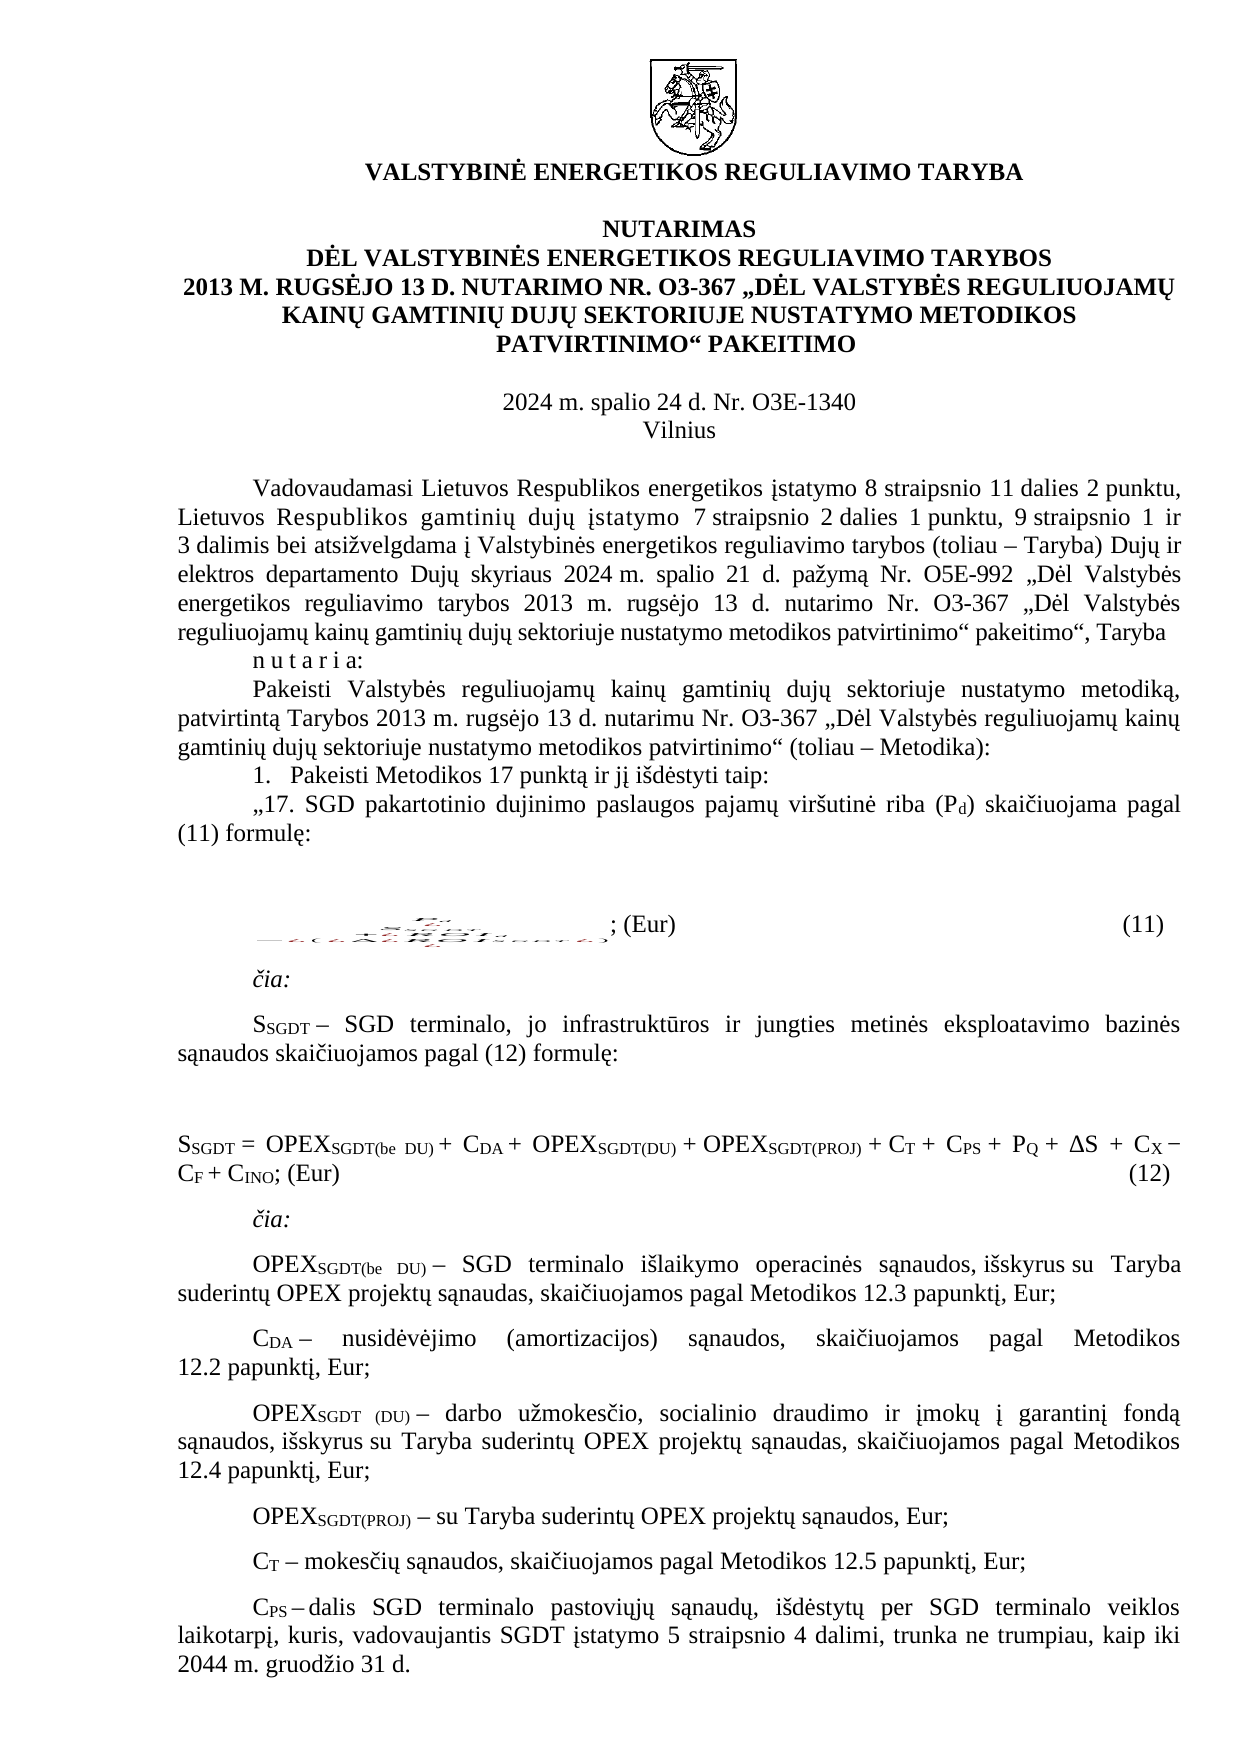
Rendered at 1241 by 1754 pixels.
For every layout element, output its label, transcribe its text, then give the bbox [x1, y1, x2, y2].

text ; (Eur) (11) [177, 909, 1181, 947]
text CPS – dalis SGD terminalo pastoviųjų sąnaudų, išdėstytų per SGD terminalo veiklos laikotarpį, kuris, vadovaujantis SGDT įstatymo 5 straipsnio 4 dalimi, trunka ne trumpiau, kaip iki 2044 m. gruodžio 31 d. [177, 1592, 1181, 1678]
text „17. SGD pakartotinio dujinimo paslaugos pajamų viršutinė riba (Pd) skaičiuojama pagal (11) formulę: [177, 789, 1181, 847]
text NUTARIMAS [177, 214, 1181, 243]
text 1. Pakeisti Metodikos 17 punktą ir jį išdėstyti taip: [252, 761, 1181, 789]
text SSGDT – SGD terminalo, jo infrastruktūros ir jungties metinės eksploatavimo bazinės sąnaudos skaičiuojamos pagal (12) formulę: [177, 1009, 1181, 1067]
text n u t a r i a: [177, 646, 1181, 674]
text Vadovaudamasi Lietuvos Respublikos energetikos įstatymo 8 straipsnio 11 dalies 2 punktu, Lietuvos Respublikos gamtinių dujų įstatymo 7 straipsnio 2 dalies 1 punktu, 9 straipsnio 1 ir 3 dalimis bei atsižvelgdama į Valstybinės energetikos reguliavimo tarybos (toliau – Taryba) Dujų ir elektros departamento Dujų skyriaus 2024 m. spalio 21 d. pažymą Nr. O5E-992 „Dėl Valstybės energetikos reguliavimo tarybos 2013 m. rugsėjo 13 d. nutarimo Nr. O3-367 „Dėl Valstybės reguliuojamų kainų gamtinių dujų sektoriuje nustatymo metodikos patvirtinimo“ pakeitimo“, Taryba [177, 473, 1181, 646]
text čia: [177, 964, 1181, 993]
text OPEXSGDT (DU) – darbo užmokesčio, socialinio draudimo ir įmokų į garantinį fondą sąnaudos, išskyrus su Taryba suderintų OPEX projektų sąnaudas, skaičiuojamos pagal Metodikos 12.4 papunktį, Eur; [177, 1398, 1181, 1484]
text DĖL VALSTYBINĖS ENERGETIKOS reguliavimo tarybos 2013 m. rugsėjo 13 d. nutarimo Nr. O3-367 „DĖL VALSTYBĖS REGULIUOJAMŲ KAINŲ GAMTINIŲ DUJŲ SEKTORIUJE NUSTATYMO METODIKOS PATVIRTINIMO“ PAKEITIMO [177, 243, 1181, 358]
text čia: [177, 1204, 1181, 1232]
text CT – mokesčių sąnaudos, skaičiuojamos pagal Metodikos 12.5 papunktį, Eur; [177, 1546, 1181, 1575]
text OPEXSGDT(be DU) – SGD terminalo išlaikymo operacinės sąnaudos, išskyrus su Taryba suderintų OPEX projektų sąnaudas, skaičiuojamos pagal Metodikos 12.3 papunktį, Eur; [177, 1249, 1181, 1307]
text 2024 m. spalio 24 d. Nr. O3E-1340 [177, 387, 1181, 416]
text vALSTYBINĖ ENERGETIKOS REGULIAVIMO TARYBA [177, 157, 1211, 186]
text Pakeisti Valstybės reguliuojamų kainų gamtinių dujų sektoriuje nustatymo metodiką, patvirtintą Tarybos 2013 m. rugsėjo 13 d. nutarimu Nr. O3-367 „Dėl Valstybės reguliuojamų kainų gamtinių dujų sektoriuje nustatymo metodikos patvirtinimo“ (toliau – Metodika): [177, 674, 1181, 761]
text Vilnius [177, 416, 1181, 444]
text OPEXSGDT(PROJ) – su Taryba suderintų OPEX projektų sąnaudos, Eur; [177, 1501, 1181, 1529]
text SSGDT = OPEXSGDT(be DU) + CDA + OPEXSGDT(DU) + OPEXSGDT(PROJ) + CT + CPS + PQ + ∆S + CX − CF + CINO; (Eur) (12) [177, 1129, 1181, 1187]
text CDA – nusidėvėjimo (amortizacijos) sąnaudos, skaičiuojamos pagal Metodikos 12.2 papunktį, Eur; [177, 1323, 1181, 1381]
